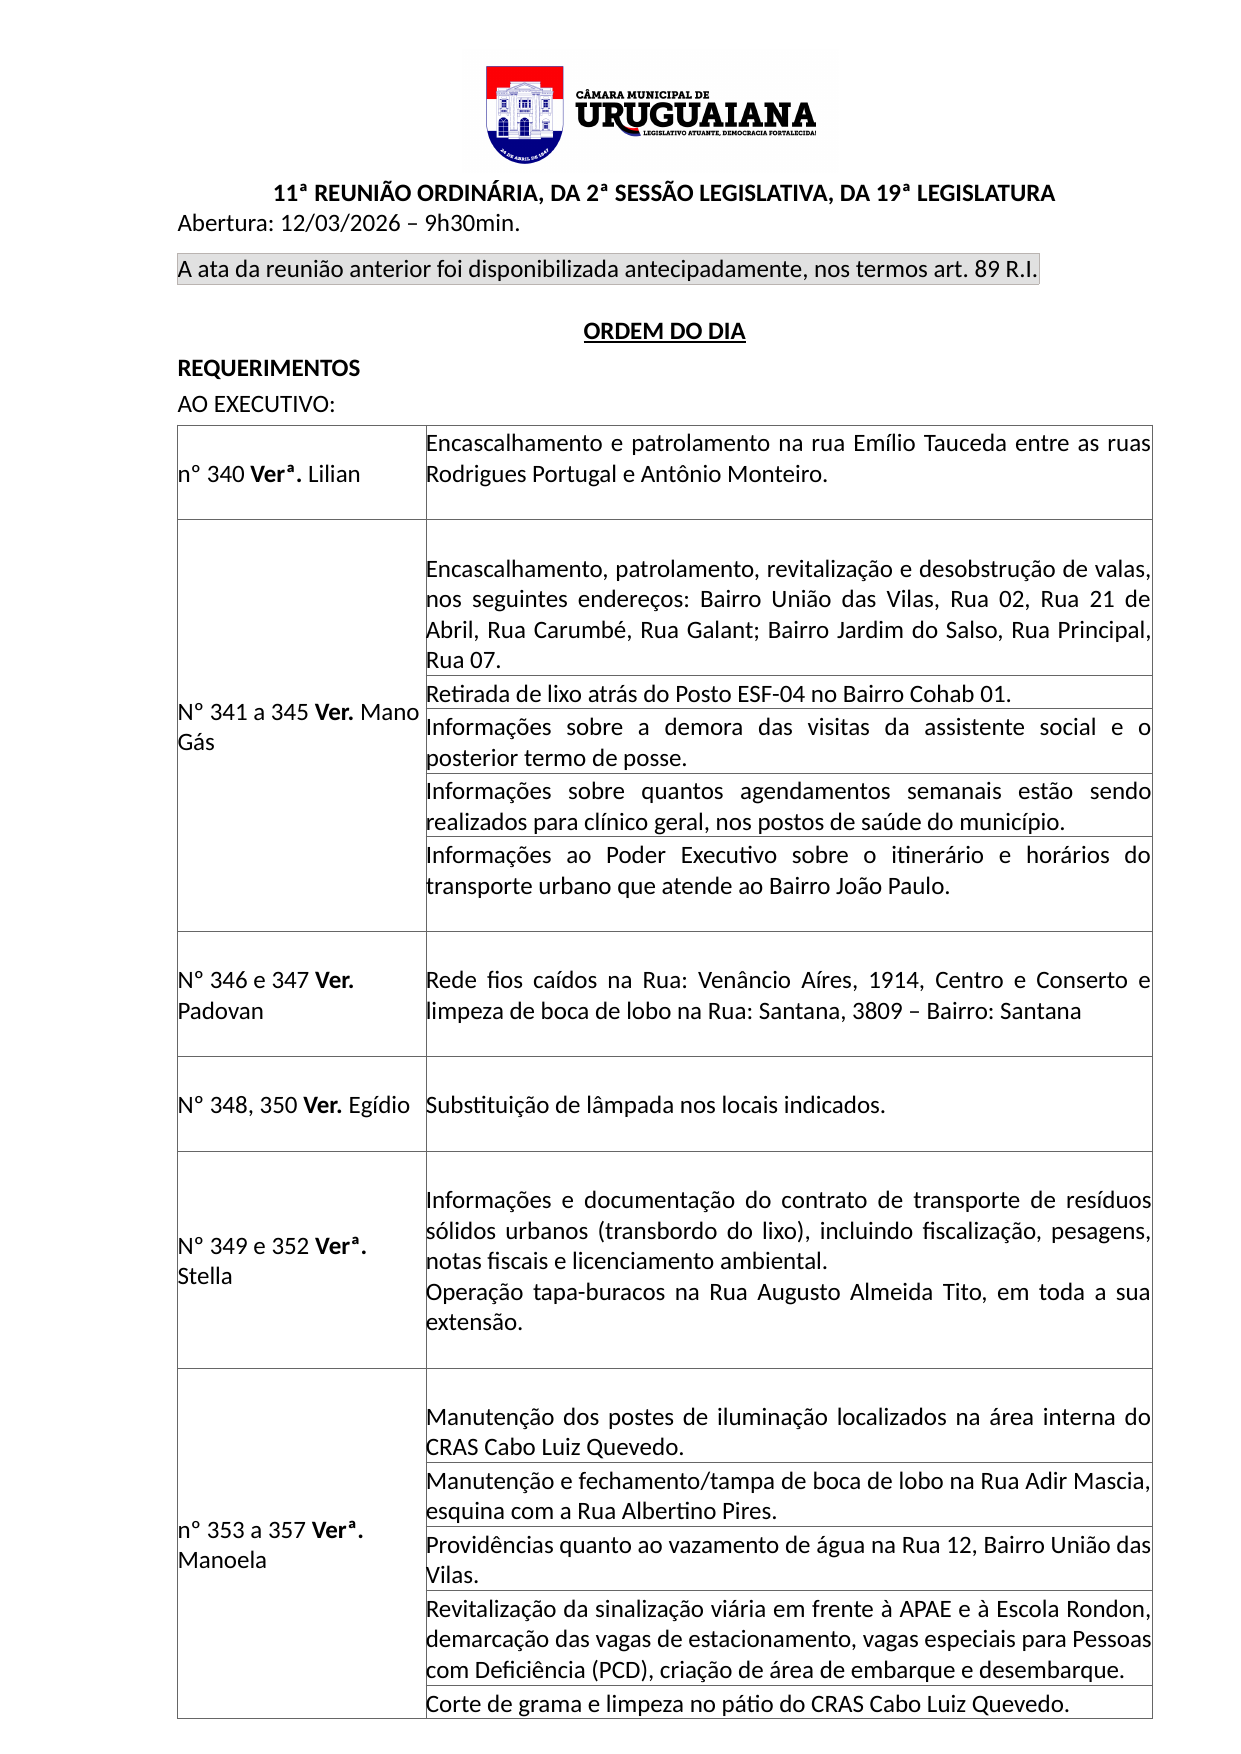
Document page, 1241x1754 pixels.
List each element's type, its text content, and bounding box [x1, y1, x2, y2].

table_header nº 340 Verª. Lilian [178, 426, 426, 519]
text ORDEM DO DIA [177, 315, 1152, 346]
table_cell Manutenção e fechamento/tampa de boca de lobo na Rua Adir Mascia, esquina com a Rua Albertino Pires. [427, 1463, 1152, 1526]
table_cell Nº 346 e 347 Ver. Padovan [178, 932, 426, 1056]
text 11ª REUNIÃO ORDINÁRIA, DA 2ª SESSÃO LEGISLATIVA, DA 19ª LEGISLATURA [177, 177, 1152, 207]
table_cell Informações sobre quantos agendamentos semanais estão sendo realizados para clínico geral, nos postos de saúde do município. [427, 774, 1152, 836]
table_cell Informações e documentação do contrato de transporte de resíduos sólidos urbanos (transbordo do lixo), incluindo fiscalização, pesagens, notas fiscais e licenciamento ambiental. Operação tapa-buracos na Rua Augusto Almeida Tito, em toda a sua extensão. [427, 1152, 1152, 1367]
picture [462, 49, 839, 173]
table_header Encascalhamento e patrolamento na rua Emílio Tauceda entre as ruas Rodrigues Portugal e Antônio Monteiro. [427, 426, 1152, 519]
table_cell Providências quanto ao vazamento de água na Rua 12, Bairro União das Vilas. [427, 1527, 1152, 1590]
text AO EXECUTIVO: [177, 388, 1152, 419]
table_cell Nº 349 e 352 Verª. Stella [178, 1152, 426, 1367]
table_cell Substituição de lâmpada nos locais indicados. [427, 1057, 1152, 1151]
table_cell Retirada de lixo atrás do Posto ESF-04 no Bairro Cohab 01. [427, 676, 1152, 708]
text [1040, 253, 1152, 284]
text A ata da reunião anterior foi disponibilizada antecipadamente, nos termos art. 89 R.I. [178, 254, 1039, 284]
table_cell Informações ao Poder Executivo sobre o itinerário e horários do transporte urbano que atende ao Bairro João Paulo. [427, 837, 1152, 931]
table_cell Manutenção dos postes de iluminação localizados na área interna do CRAS Cabo Luiz Quevedo. [427, 1369, 1152, 1462]
table_cell Revitalização da sinalização viária em frente à APAE e à Escola Rondon, demarcação das vagas de estacionamento, vagas especiais para Pessoas com Deficiência (PCD), criação de área de embarque e desembarque. [427, 1591, 1152, 1685]
table_cell nº 353 a 357 Verª. Manoela [178, 1369, 426, 1718]
table_cell Rede fios caídos na Rua: Venâncio Aíres, 1914, Centro e Conserto e limpeza de boca de lobo na Rua: Santana, 3809 – Bairro: Santana [427, 932, 1152, 1056]
table_cell Informações sobre a demora das visitas da assistente social e o posterior termo de posse. [427, 709, 1152, 772]
text Abertura: 12/03/2026 – 9h30min. [177, 207, 1152, 238]
table_cell Nº 348, 350 Ver. Egídio [178, 1057, 426, 1151]
table_cell Encascalhamento, patrolamento, revitalização e desobstrução de valas, nos seguintes endereços: Bairro União das Vilas, Rua 02, Rua 21 de Abril, Rua Carumbé, Rua Galant; Bairro Jardim do Salso, Rua Principal, Rua 07. [427, 520, 1152, 675]
text REQUERIMENTOS [177, 352, 1152, 382]
table_cell Nº 341 a 345 Ver. Mano Gás [178, 520, 426, 931]
table_cell Corte de grama e limpeza no pátio do CRAS Cabo Luiz Quevedo. [427, 1686, 1152, 1718]
